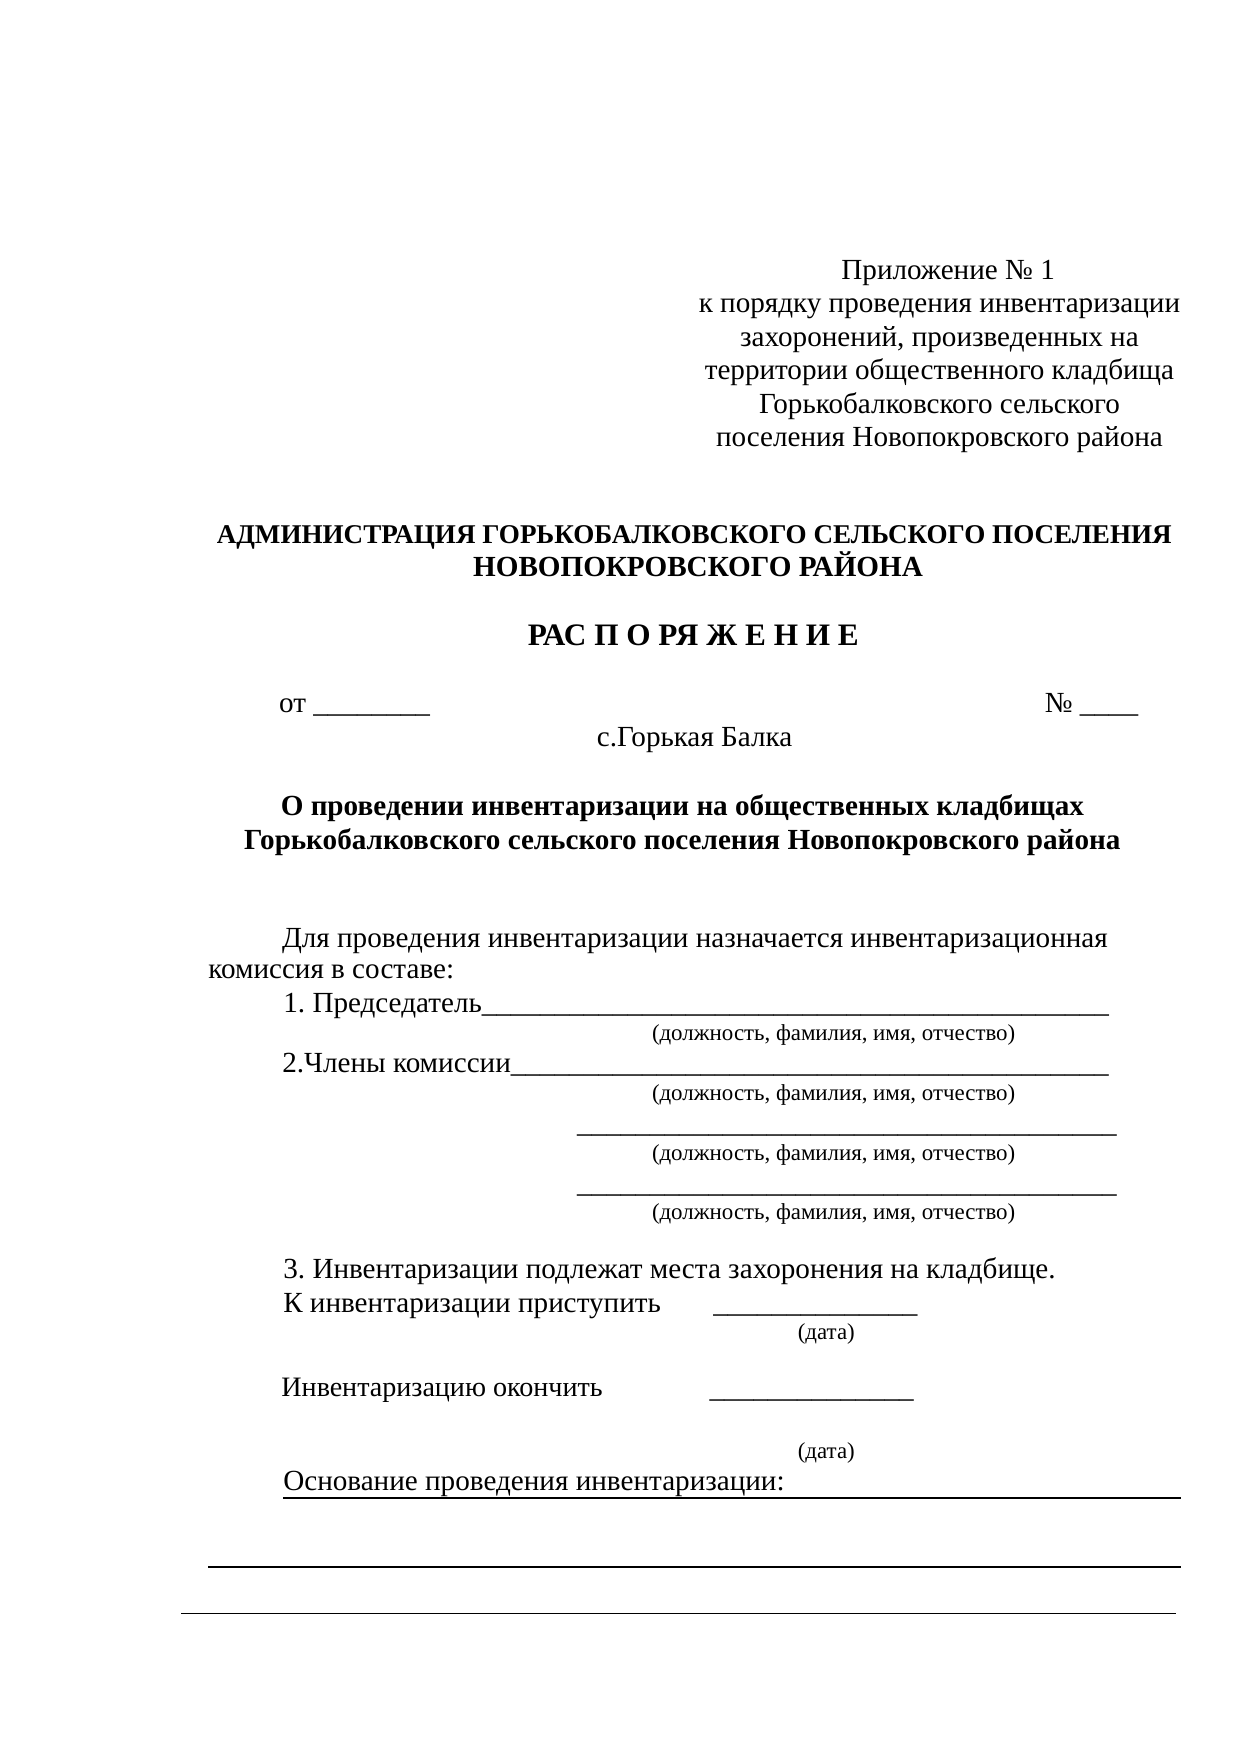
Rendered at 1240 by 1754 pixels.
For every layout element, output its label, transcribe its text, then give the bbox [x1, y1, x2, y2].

text (должность, фамилия, имя, отчество) [652, 1019, 1181, 1045]
text к порядку проведения инвентаризации захоронений, произведенных на территории общественного кладбища Горькобалковского сельского поселения Новопокровского района [698, 285, 1181, 453]
text (должность, фамилия, имя, отчество) [652, 1079, 1181, 1105]
text (должность, фамилия, имя, отчество) [652, 1198, 1181, 1225]
text Инвентаризацию окончить [250, 1370, 634, 1402]
text от ________ № ____ [279, 686, 1181, 719]
text с.Горькая Балка [181, 719, 1208, 753]
text (дата) [798, 1437, 1181, 1463]
text (должность, фамилия, имя, отчество) [652, 1138, 1181, 1165]
text (дата) [798, 1318, 1181, 1344]
text НОВОПОКРОВСКОГО РАЙОНА [181, 549, 1208, 583]
text АДМИНИСТРАЦИЯ ГОРЬКОБАЛКОВСКОГО СЕЛЬСКОГО ПОСЕЛЕНИЯ [181, 518, 1208, 549]
text 3. Инвентаризации подлежат места захоронения на кладбище. [283, 1251, 1181, 1285]
text _____________________________________ [577, 1105, 1181, 1138]
text Для проведения инвентаризации назначается инвентаризационная комиссия в составе: [208, 920, 1181, 985]
text _____________________________________ [577, 1165, 1181, 1198]
text О проведении инвентаризации на общественных кладбищах Горькобалковского сельского поселения Новопокровского района [181, 788, 1184, 856]
text ______________ [709, 1370, 1181, 1403]
text 1. Председатель___________________________________________ [283, 985, 1181, 1019]
text К инвентаризации приступить ______________ [283, 1285, 1181, 1318]
text Приложение № 1 [715, 252, 1181, 285]
text 2.Члены комиссии_________________________________________ [282, 1045, 1181, 1079]
text Основание проведения инвентаризации: [283, 1463, 1181, 1497]
text РАС П О РЯ Ж Е Н И Е [181, 617, 1206, 653]
